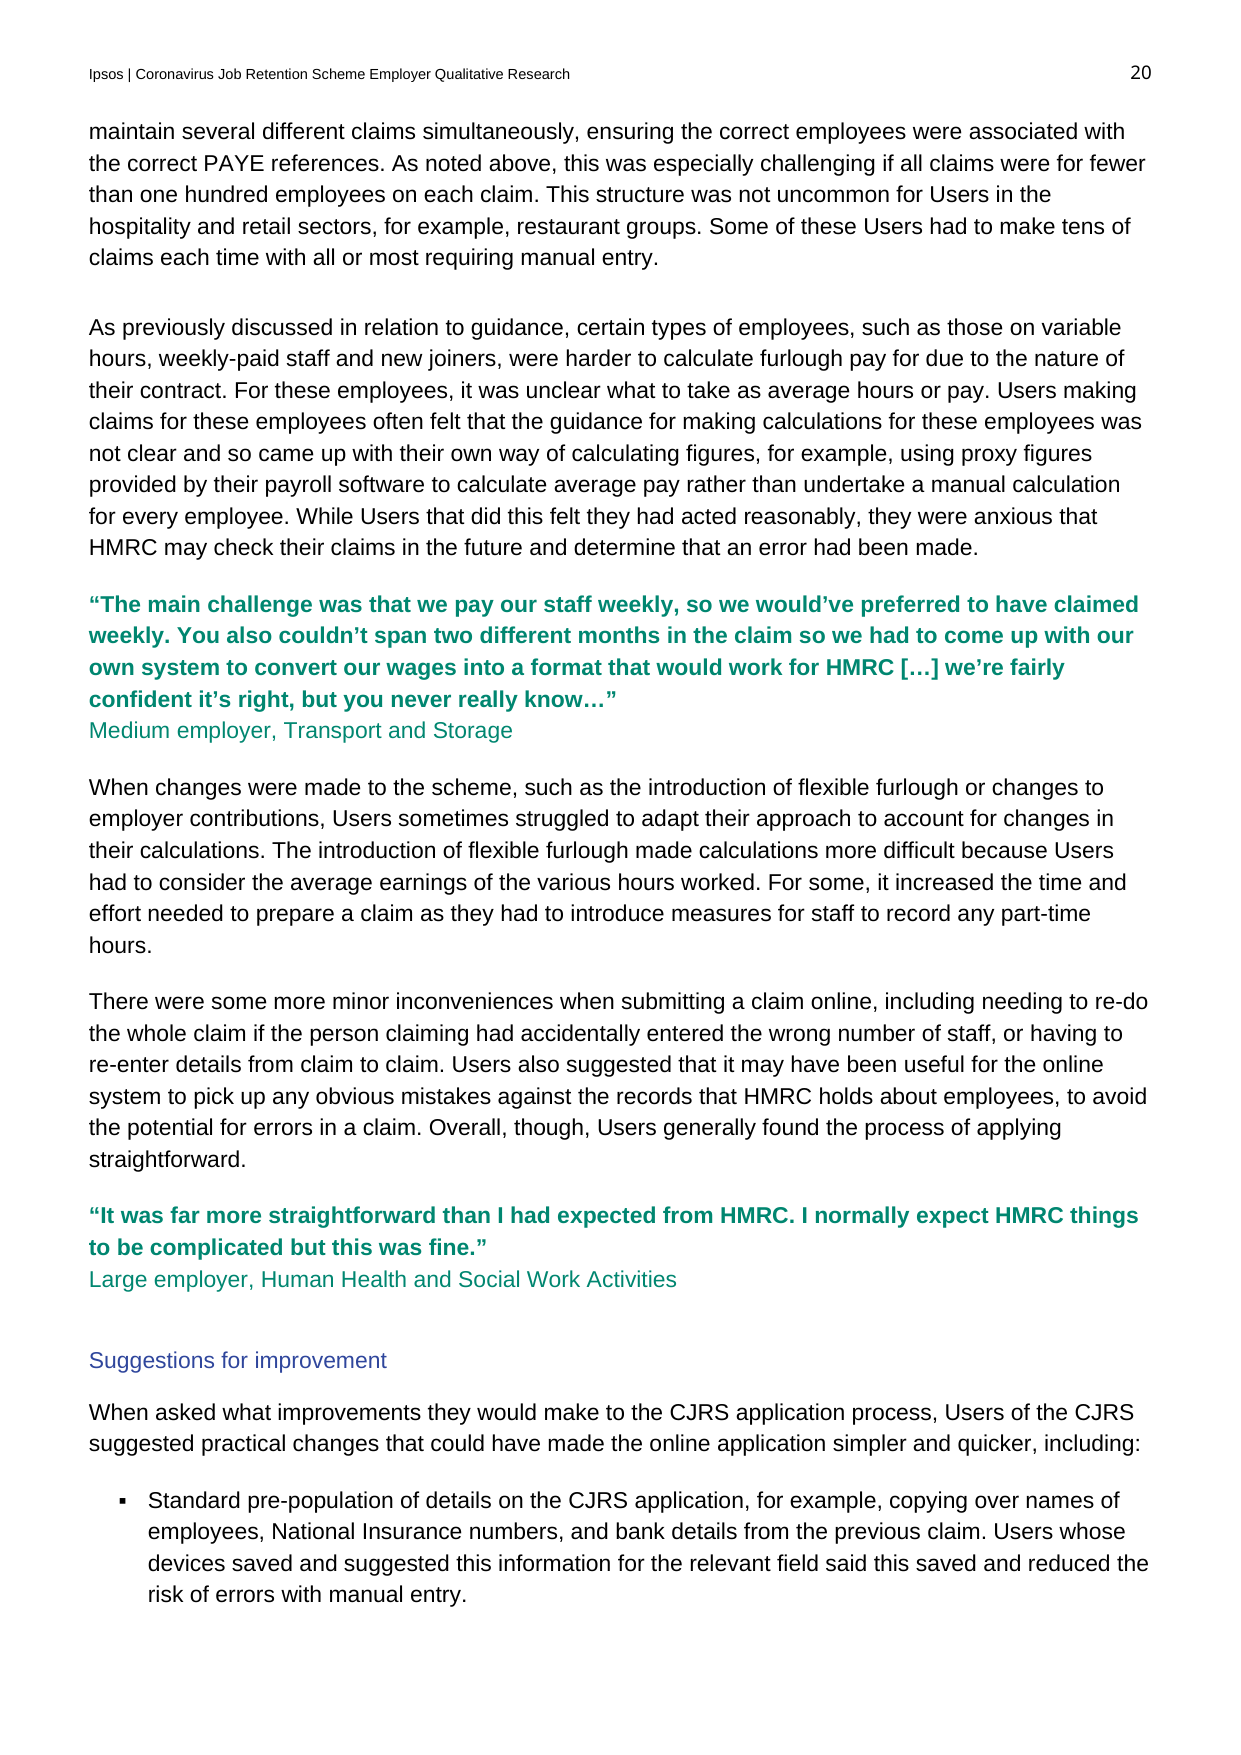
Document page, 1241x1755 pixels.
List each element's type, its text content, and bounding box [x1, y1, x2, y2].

list maintain several different claims simultaneously, ensuring the correct employees were associated with the correct PAYE references. As noted above, this was especially challenging if all claims were for fewer than one hundred employees on each claim. This structure was not uncommon for Users in the hospitality and retail sectors, for example, restaurant groups. Some of these Users had to make tens of claims each time with all or most requiring manual entry. [89, 118, 1152, 271]
text Medium employer, Transport and Storage [89, 717, 1152, 743]
list As previously discussed in relation to guidance, certain types of employees, such as those on variable hours, weekly-paid staff and new joiners, were harder to calculate furlough pay for due to the nature of their contract. For these employees, it was unclear what to take as average hours or pay. Users making claims for these employees often felt that the guidance for making calculations for these employees was not clear and so came up with their own way of calculating figures, for example, using proxy figures provided by their payroll software to calculate average pay rather than undertake a manual calculation for every employee. While Users that did this felt they had acted reasonably, they were anxious that HMRC may check their claims in the future and determine that an error had been made. [89, 313, 1152, 561]
list There were some more minor inconveniences when submitting a claim online, including needing to re-do the whole claim if the person claiming had accidentally entered the wrong number of staff, or having to re-enter details from claim to claim. Users also suggested that it may have been useful for the online system to pick up any obvious mistakes against the records that HMRC holds about employees, to avoid the potential for errors in a claim. Overall, though, Users generally found the process of applying straightforward. [89, 988, 1152, 1172]
list Standard pre-population of details on the CJRS application, for example, copying over names of employees, National Insurance numbers, and bank details from the previous claim. Users whose devices saved and suggested this information for the relevant field said this saved and reduced the risk of errors with manual entry. [118, 1487, 1152, 1608]
text Large employer, Human Health and Social Work Activities [89, 1266, 1152, 1292]
text “The main challenge was that we pay our staff weekly, so we would’ve preferred to have claimed weekly. You also couldn’t span two different months in the claim so we had to come up with our own system to convert our wages into a format that would work for HMRC […] we’re fairly confident it’s right, but you never really know…” [89, 591, 1152, 712]
text “It was far more straightforward than I had expected from HMRC. I normally expect HMRC things to be complicated but this was fine.” [89, 1202, 1152, 1260]
text When changes were made to the scheme, such as the introduction of flexible furlough or changes to employer contributions, Users sometimes struggled to adapt their approach to account for changes in their calculations. The introduction of flexible furlough made calculations more difficult because Users had to consider the average earnings of the various hours worked. For some, it increased the time and effort needed to prepare a claim as they had to introduce measures for staff to record any part-time hours. [89, 774, 1152, 958]
subtitle Suggestions for improvement [89, 1347, 1152, 1373]
list When asked what improvements they would make to the CJRS application process, Users of the CJRS suggested practical changes that could have made the online application simpler and quicker, including: [89, 1398, 1152, 1456]
